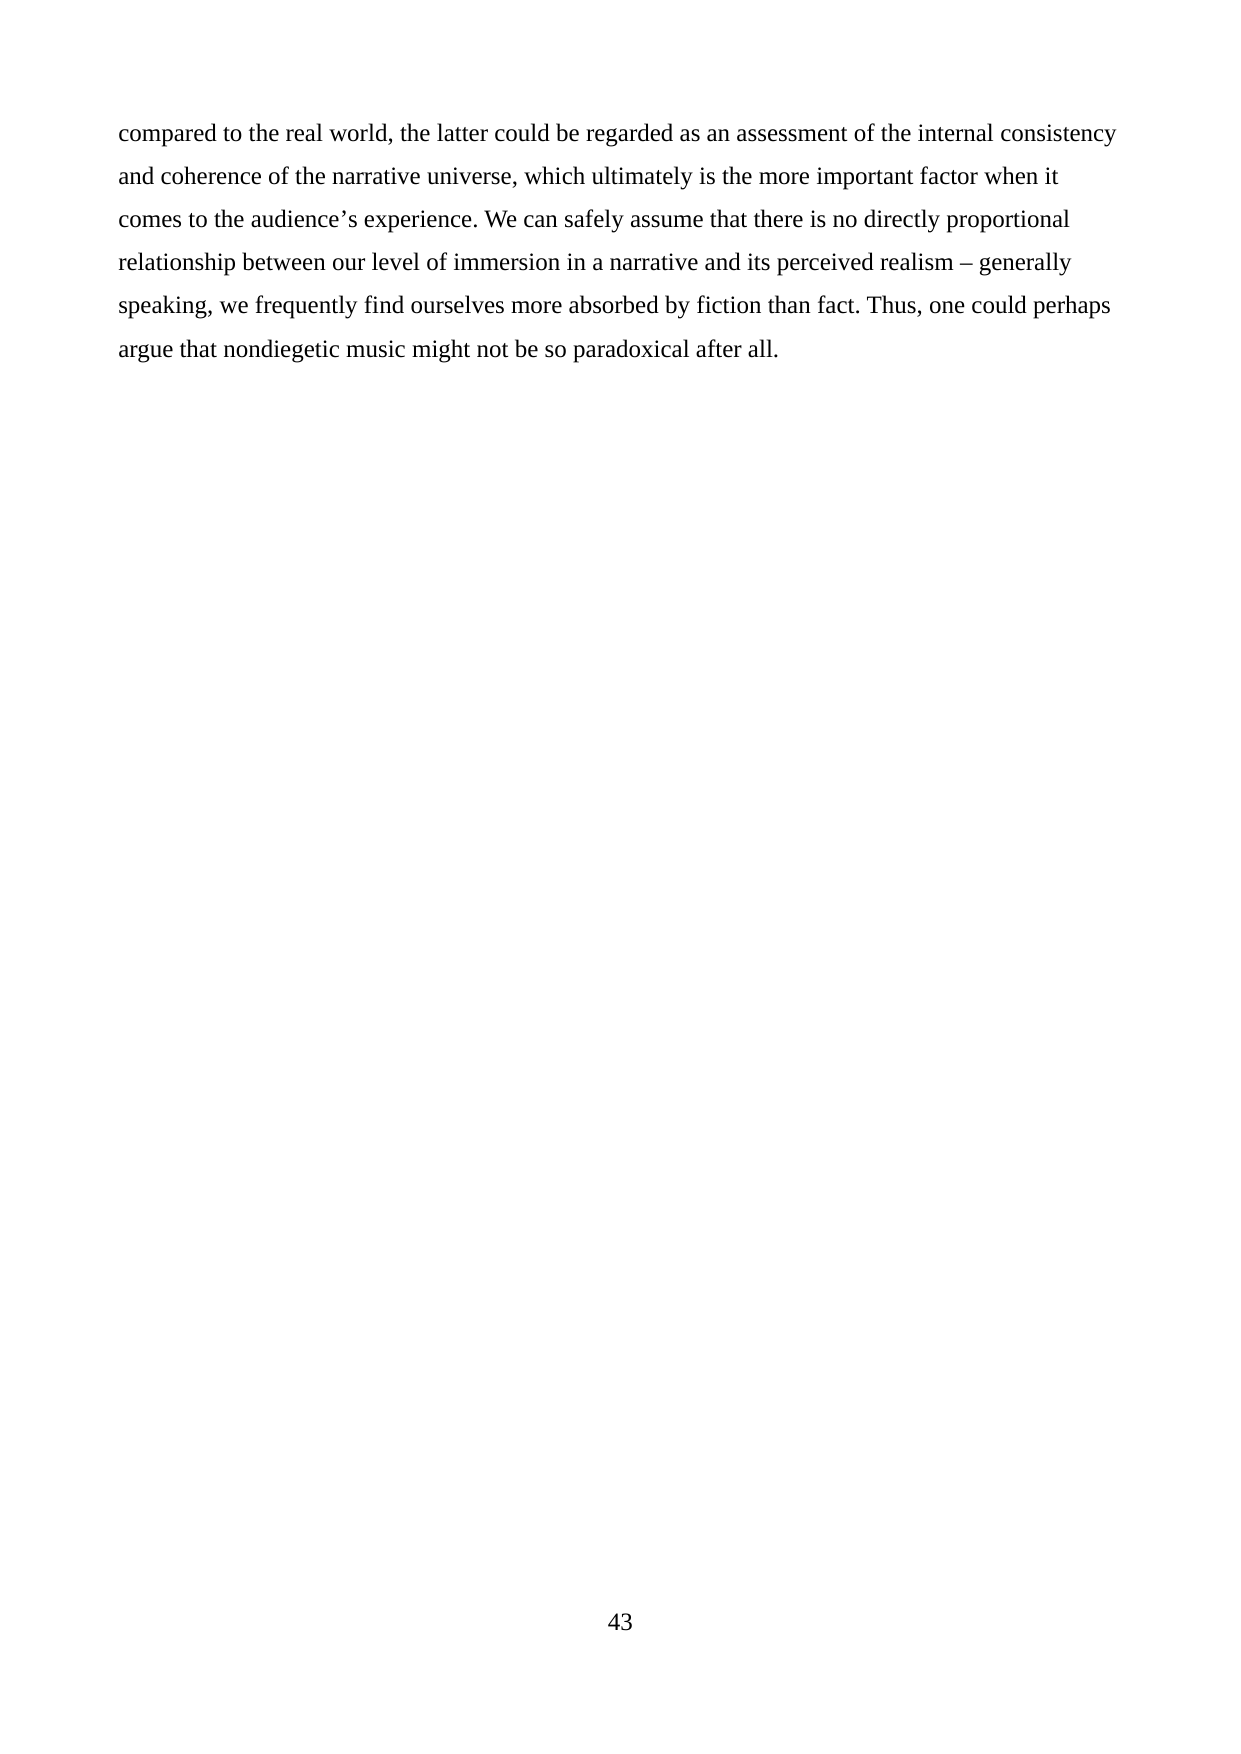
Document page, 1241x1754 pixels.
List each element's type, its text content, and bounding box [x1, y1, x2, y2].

text compared to the real world, the latter could be regarded as an assessment of the internal consistency and coherence of the narrative universe, which ultimately is the more important factor when it comes to the audienceʼs experience. We can safely assume that there is no directly proportional relationship between our level of immersion in a narrative and its perceived realism – generally speaking, we frequently find ourselves more absorbed by fiction than fact. Thus, one could perhaps argue that nondiegetic music might not be so paradoxical after all. [118, 118, 1122, 362]
